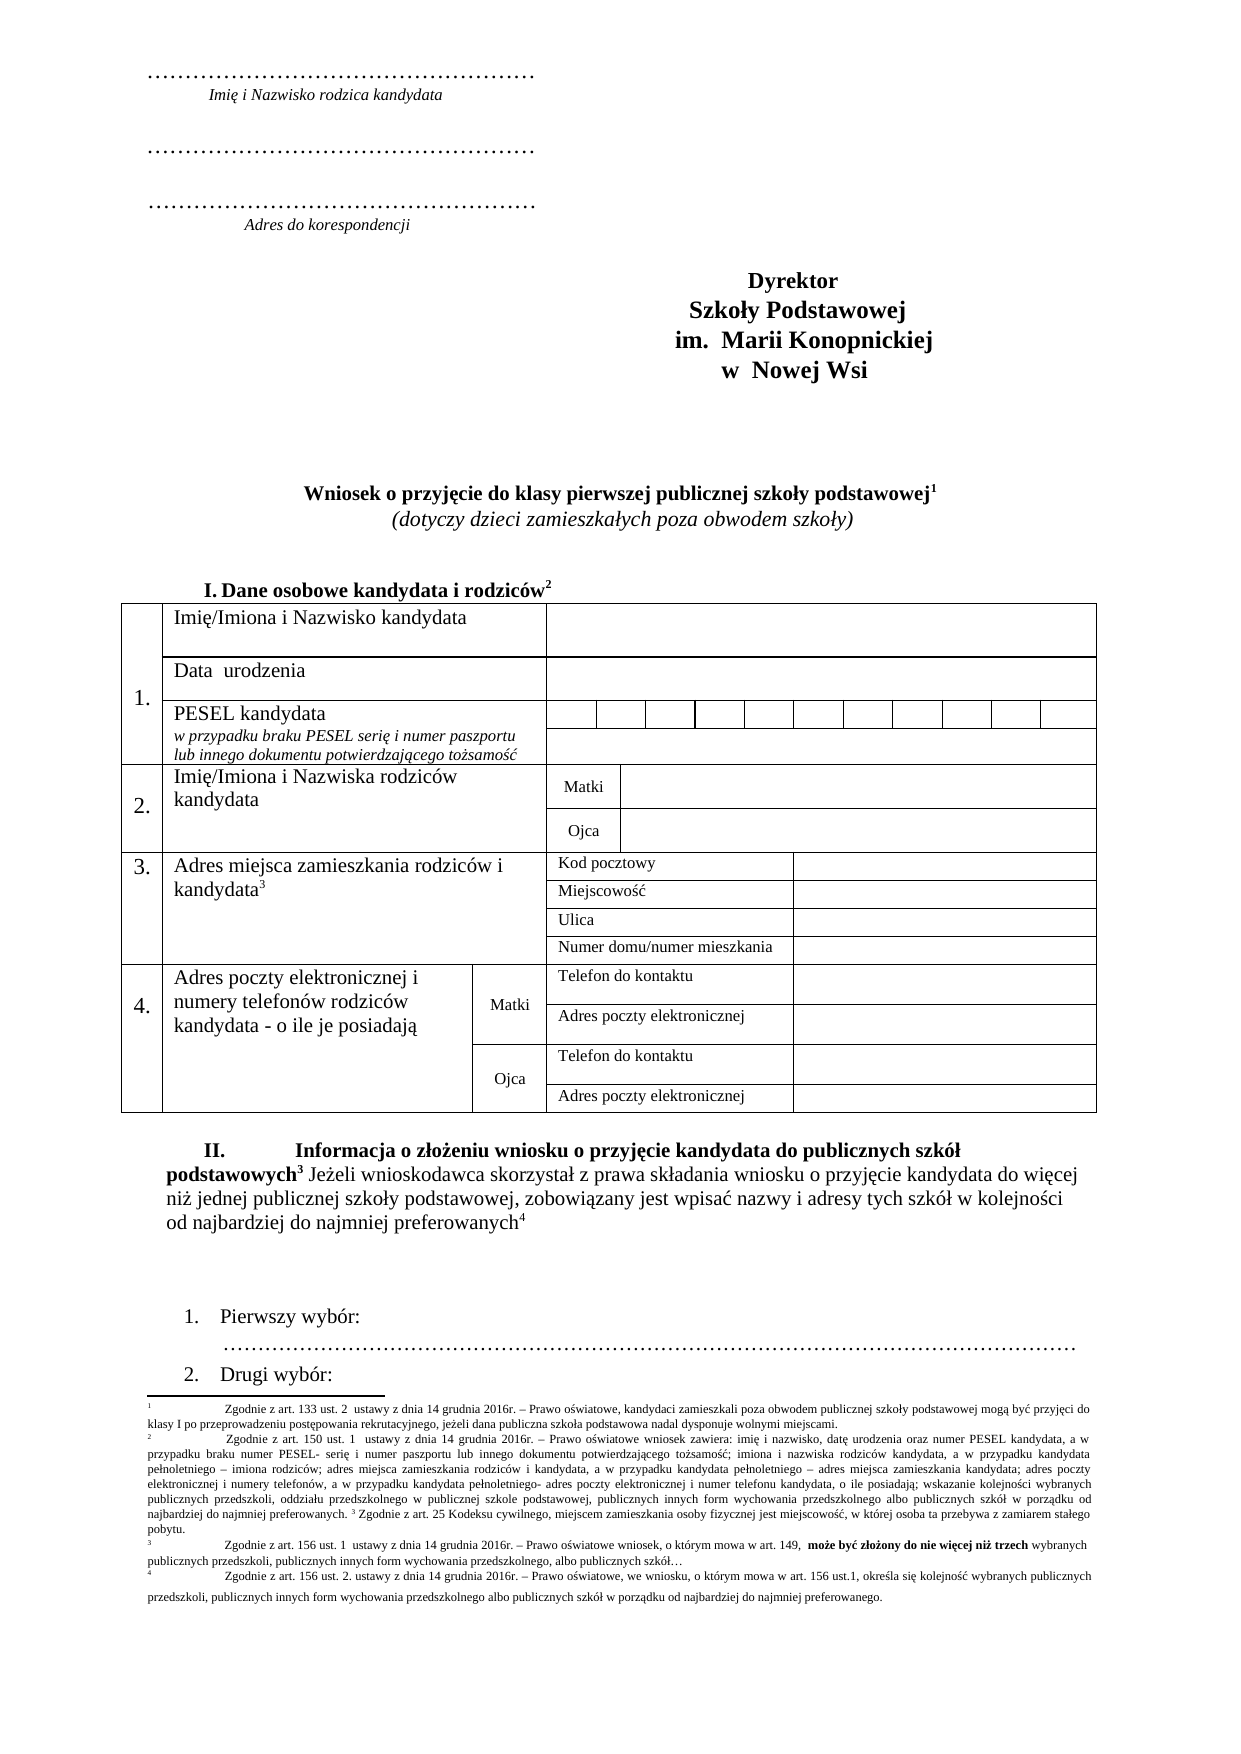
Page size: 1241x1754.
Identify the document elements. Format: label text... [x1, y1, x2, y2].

table_cell Adres miejsca zamieszkania rodziców i kandydata3 [163, 853, 546, 964]
list Zgodnie z art. 150 ust. 1 ustawy z dnia 14 grudnia 2016r. – Prawo oświatowe wniosek zawiera: imię i nazwisko, datę urodzenia oraz numer PESEL kandydata, a w przypadku braku numer PESEL- serię i numer paszportu lub innego dokumentu potwierdzającego tożsamość; imiona i nazwiska rodziców kandydata, a w przypadku kandydata pełnoletniego – imiona rodziców; adres miejsca zamieszkania rodziców i kandydata, a w przypadku kandydata pełnoletniego – adres miejsca zamieszkania kandydata; adres poczty elektronicznej i numery telefonów, a w przypadku kandydata pełnoletniego- adres poczty elektronicznej i numer telefonu kandydata, o ile posiadają; wskazanie kolejności wybranych publicznych przedszkoli, oddziału przedszkolnego w publicznej szkole podstawowej, publicznych innych form wychowania przedszkolnego albo publicznych szkół w porządku od najbardziej do najmniej preferowanych. 3 Zgodnie z art. 25 Kodeksu cywilnego, miejscem zamieszkania osoby fizycznej jest miejscowość, w której osoba ta przebywa z zamiarem stałego pobytu. [147, 1432, 1093, 1537]
table_cell Ojca [473, 1045, 546, 1112]
list Zgodnie z art. 156 ust. 1 ustawy z dnia 14 grudnia 2016r. – Prawo oświatowe wniosek, o którym mowa w art. 149, może być złożony do nie więcej niż trzech wybranych publicznych przedszkoli, publicznych innych form wychowania przedszkolnego, albo publicznych szkół… [147, 1538, 1093, 1568]
table_cell Adres poczty elektronicznej [547, 1085, 793, 1112]
text w Nowej Wsi [221, 355, 1093, 384]
text Szkoły Podstawowej im. Marii Konopnickiej [221, 295, 1093, 354]
table_cell [844, 701, 892, 728]
table_cell Adres poczty elektronicznej [547, 1005, 793, 1044]
table_cell [794, 853, 1096, 879]
table_cell Matki [547, 765, 620, 808]
table_cell [646, 701, 694, 728]
text …………………………………………………………………………………………………………… [222, 1331, 1093, 1355]
table_cell Data urodzenia [163, 658, 546, 699]
table_cell Kod pocztowy [547, 853, 793, 879]
table_cell PESEL kandydata w przypadku braku PESEL serię i numer paszportu lub innego dokumentu potwierdzającego tożsamość [163, 701, 546, 764]
text Wniosek o przyjęcie do klasy pierwszej publicznej szkoły podstawowej [147, 481, 1092, 505]
table_header [547, 604, 1096, 656]
table_cell [794, 965, 1096, 1004]
table_header Imię/Imiona i Nazwisko kandydata [163, 604, 546, 656]
table_cell Telefon do kontaktu [547, 1045, 793, 1084]
list Drugi wybór: [183, 1362, 1093, 1386]
text …………………………………………… [146, 57, 1093, 83]
table_cell [794, 701, 843, 728]
text Zgodnie z art. 133 ust. 2 ustawy z dnia 14 grudnia 2016r. – Prawo oświatowe, kandydaci zamieszkali poza obwodem publicznej szkoły podstawowej mogą być przyjęci do klasy I po przeprowadzeniu postępowania rekrutacyjnego, jeżeli dana publiczna szkoła podstawowa nadal dysponuje wolnymi miejscami. [147, 1402, 1093, 1431]
text (dotyczy dzieci zamieszkałych poza obwodem szkoły) [147, 506, 1093, 531]
table_cell [893, 701, 942, 728]
table_cell Telefon do kontaktu [547, 965, 793, 1004]
table_cell Matki [473, 965, 546, 1044]
table_cell [1041, 701, 1096, 728]
table_cell [547, 701, 596, 728]
table_cell [794, 1085, 1096, 1112]
table_cell [992, 701, 1040, 728]
list Dane osobowe kandydata i rodziców [166, 578, 1088, 602]
table_cell [696, 701, 744, 728]
table_cell Imię/Imiona i Nazwiska rodziców kandydata [163, 765, 546, 852]
table_cell Numer domu/numer mieszkania [547, 937, 793, 964]
table_cell 4. [122, 965, 162, 1112]
table_header 1. [122, 604, 162, 764]
table_cell [745, 701, 793, 728]
table_cell Miejscowość [547, 881, 793, 908]
table_cell Ulica [547, 909, 793, 936]
table_cell [547, 729, 1096, 764]
list Zgodnie z art. 156 ust. 2. ustawy z dnia 14 grudnia 2016r. – Prawo oświatowe, we wniosku, o którym mowa w art. 156 ust.1, określa się kolejność wybranych publicznych przedszkoli, publicznych innych form wychowania przedszkolnego albo publicznych szkół w porządku od najbardziej do najmniej preferowanego. [147, 1569, 1093, 1606]
table_cell [794, 937, 1096, 964]
text …………………………………………… [146, 160, 1093, 214]
text Adres do korespondencji [146, 215, 1093, 234]
table_cell [943, 701, 991, 728]
table_cell [621, 765, 1096, 808]
text …………………………………………… [146, 132, 1093, 159]
list Informacja o złożeniu wniosku o przyjęcie kandydata do publicznych szkół podstawowych Jeżeli wnioskodawca skorzystał z prawa składania wniosku o przyjęcie kandydata do więcej niż jednej publicznej szkoły podstawowej, zobowiązany jest wpisać nazwy i adresy tych szkół w kolejności od najbardziej do najmniej preferowanych [166, 1138, 1088, 1234]
table_cell 2. [122, 765, 162, 852]
text Imię i Nazwisko rodzica kandydata [146, 84, 1093, 104]
table_cell [621, 809, 1096, 852]
list Pierwszy wybór: [183, 1303, 1093, 1328]
text Dyrektor [147, 267, 1093, 294]
table_cell [794, 909, 1096, 936]
table_cell [794, 881, 1096, 908]
table_cell [547, 658, 1096, 699]
table_cell [597, 701, 645, 728]
table_cell [794, 1005, 1096, 1044]
table_cell 3. [122, 853, 162, 964]
table_cell Ojca [547, 809, 620, 852]
table_cell Adres poczty elektronicznej i numery telefonów rodziców kandydata - o ile je posiadają [163, 965, 472, 1112]
table_cell [794, 1045, 1096, 1084]
